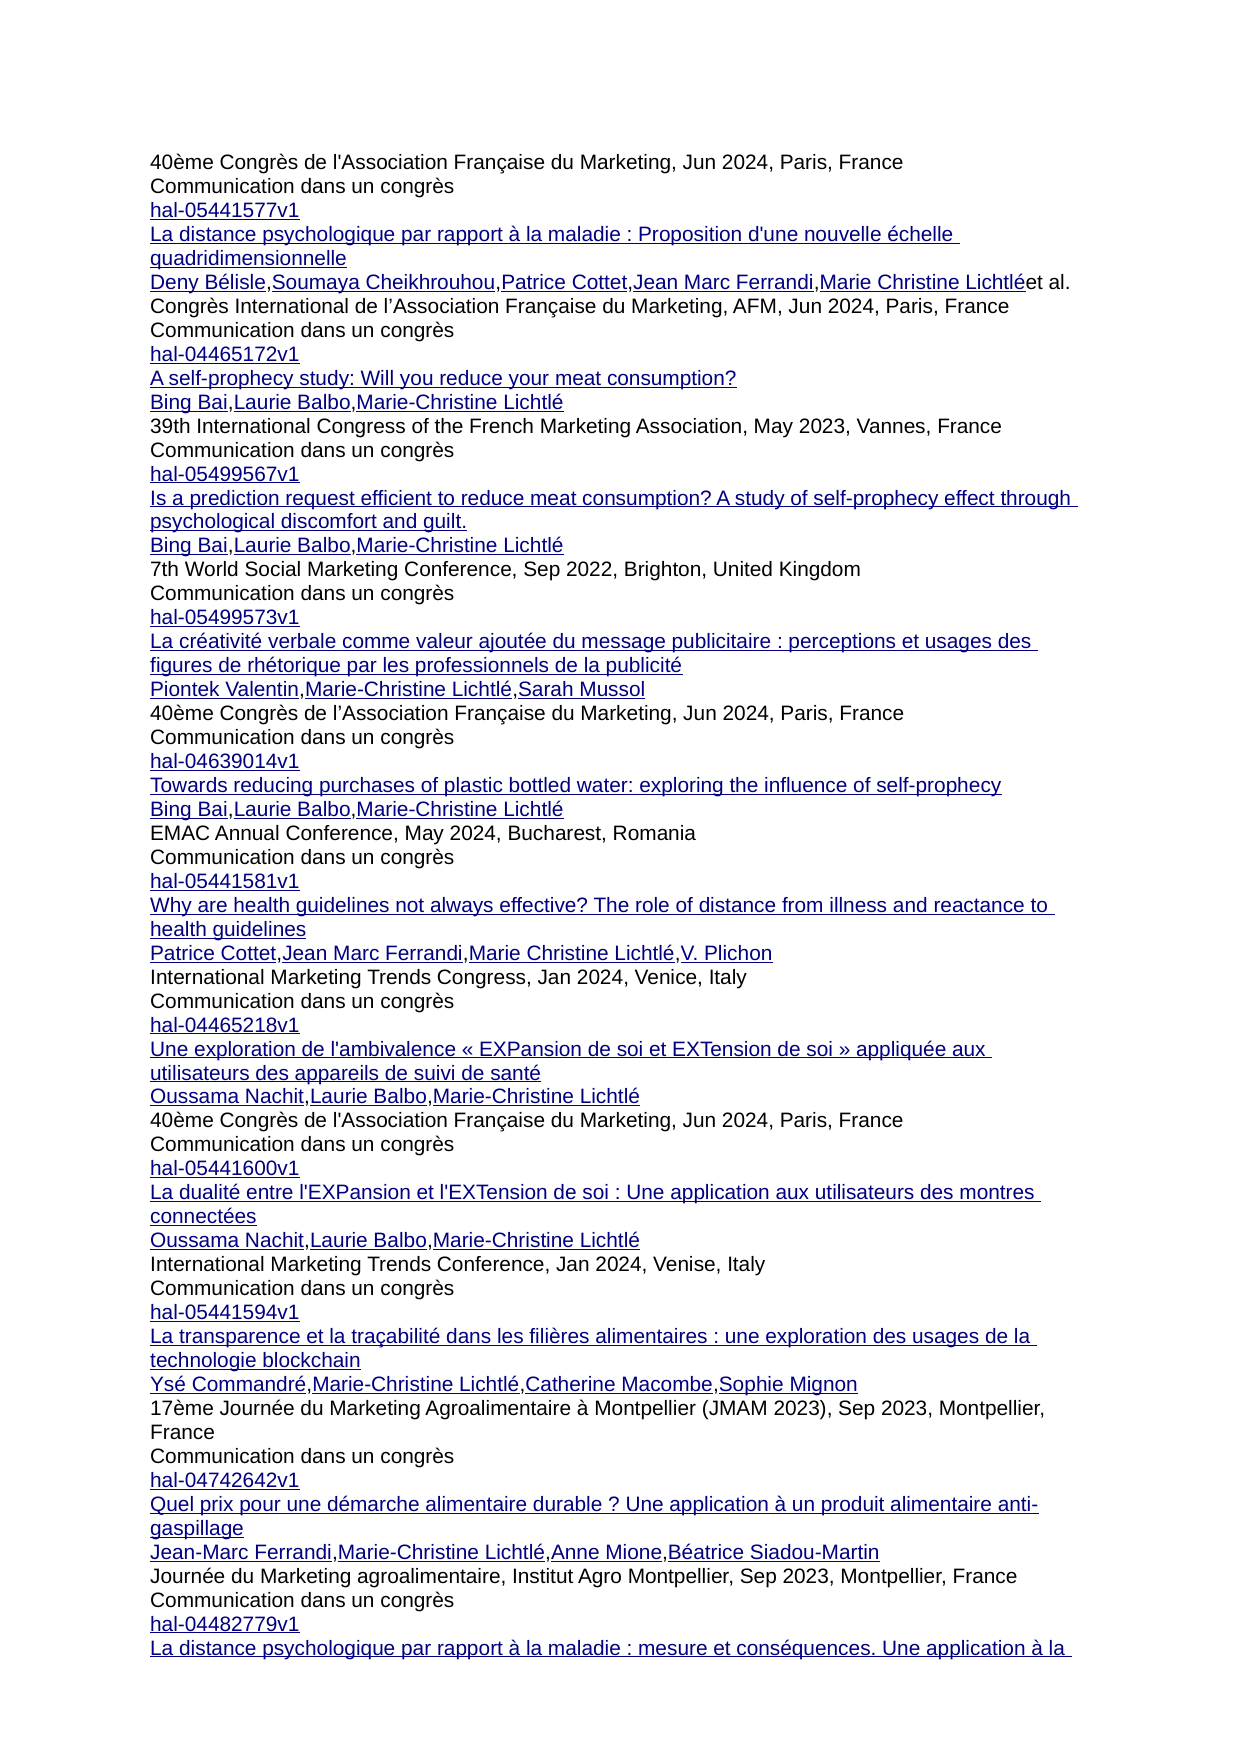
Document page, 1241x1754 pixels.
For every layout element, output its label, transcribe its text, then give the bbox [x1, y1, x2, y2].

table_cell 40ème Congrès de l'Association Française du Marketing, Jun 2024, Paris, France Communication dans un congrès hal-05441577v1 [150, 150, 1090, 222]
table_cell A self-prophecy study: Will you reduce your meat consumption? Bing Bai,Laurie Balbo,Marie-Christine Lichtlé 39th International Congress of the French Marketing Association, May 2023, Vannes, France Communication dans un congrès hal-05499567v1 [150, 366, 1090, 485]
table_cell La distance psychologique par rapport à la maladie : Proposition d'une nouvelle échelle quadridimensionnelle Deny Bélisle,Soumaya Cheikhrouhou,Patrice Cottet,Jean Marc Ferrandi,Marie Christine Lichtléet al. Congrès International de l’Association Française du Marketing, AFM, Jun 2024, Paris, France Communication dans un congrès hal-04465172v1 [150, 222, 1090, 366]
table_cell La créativité verbale comme valeur ajoutée du message publicitaire : perceptions et usages des figures de rhétorique par les professionnels de la publicité Piontek Valentin,Marie-Christine Lichtlé,Sarah Mussol 40ème Congrès de l’Association Française du Marketing, Jun 2024, Paris, France Communication dans un congrès hal-04639014v1 [150, 629, 1090, 773]
table_cell La dualité entre l'EXPansion et l'EXTension de soi : Une application aux utilisateurs des montres connectées Oussama Nachit,Laurie Balbo,Marie-Christine Lichtlé International Marketing Trends Conference, Jan 2024, Venise, Italy Communication dans un congrès hal-05441594v1 [150, 1180, 1090, 1324]
table_cell Une exploration de l'ambivalence « EXPansion de soi et EXTension de soi » appliquée aux utilisateurs des appareils de suivi de santé Oussama Nachit,Laurie Balbo,Marie-Christine Lichtlé 40ème Congrès de l'Association Française du Marketing, Jun 2024, Paris, France Communication dans un congrès hal-05441600v1 [150, 1036, 1090, 1180]
table_cell La distance psychologique par rapport à la maladie : mesure et conséquences. Une application à la [150, 1635, 1090, 1659]
table_cell Why are health guidelines not always effective? The role of distance from illness and reactance to health guidelines Patrice Cottet,Jean Marc Ferrandi,Marie Christine Lichtlé,V. Plichon International Marketing Trends Congress, Jan 2024, Venice, Italy Communication dans un congrès hal-04465218v1 [150, 893, 1090, 1036]
table_cell Is a prediction request efficient to reduce meat consumption? A study of self-prophecy effect through psychological discomfort and guilt. Bing Bai,Laurie Balbo,Marie-Christine Lichtlé 7th World Social Marketing Conference, Sep 2022, Brighton, United Kingdom Communication dans un congrès hal-05499573v1 [150, 485, 1090, 629]
table_cell La transparence et la traçabilité dans les filières alimentaires : une exploration des usages de la technologie blockchain Ysé Commandré,Marie-Christine Lichtlé,Catherine Macombe,Sophie Mignon 17ème Journée du Marketing Agroalimentaire à Montpellier (JMAM 2023), Sep 2023, Montpellier, France Communication dans un congrès hal-04742642v1 [150, 1324, 1090, 1492]
table_cell Quel prix pour une démarche alimentaire durable ? Une application à un produit alimentaire anti-gaspillage Jean-Marc Ferrandi,Marie-Christine Lichtlé,Anne Mione,Béatrice Siadou-Martin Journée du Marketing agroalimentaire, Institut Agro Montpellier, Sep 2023, Montpellier, France Communication dans un congrès hal-04482779v1 [150, 1492, 1090, 1635]
table_cell Towards reducing purchases of plastic bottled water: exploring the influence of self-prophecy Bing Bai,Laurie Balbo,Marie-Christine Lichtlé EMAC Annual Conference, May 2024, Bucharest, Romania Communication dans un congrès hal-05441581v1 [150, 773, 1090, 893]
